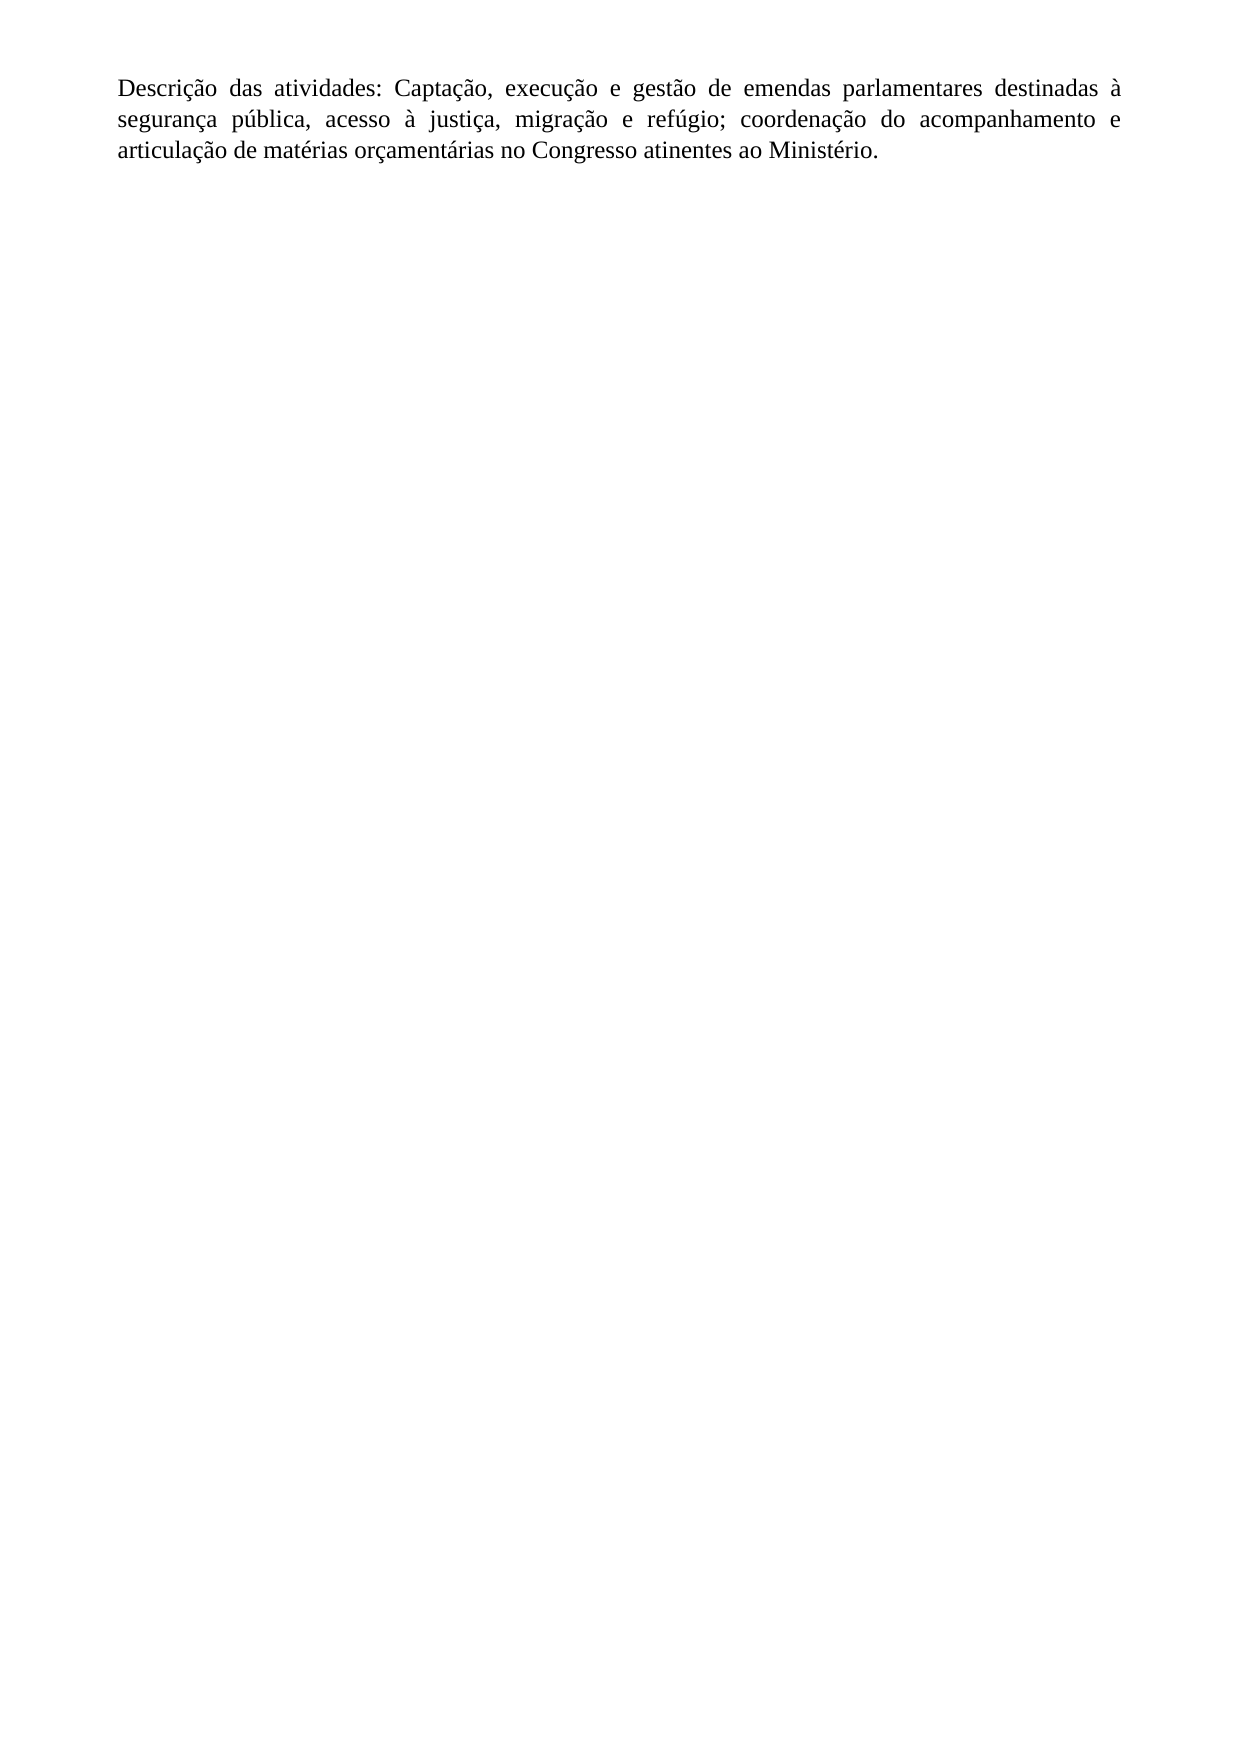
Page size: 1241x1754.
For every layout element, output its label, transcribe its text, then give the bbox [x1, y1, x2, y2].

text Descrição das atividades: Captação, execução e gestão de emendas parlamentares destinadas à segurança pública, acesso à justiça, migração e refúgio; coordenação do acompanhamento e articulação de matérias orçamentárias no Congresso atinentes ao Ministério. [117, 73, 1122, 164]
